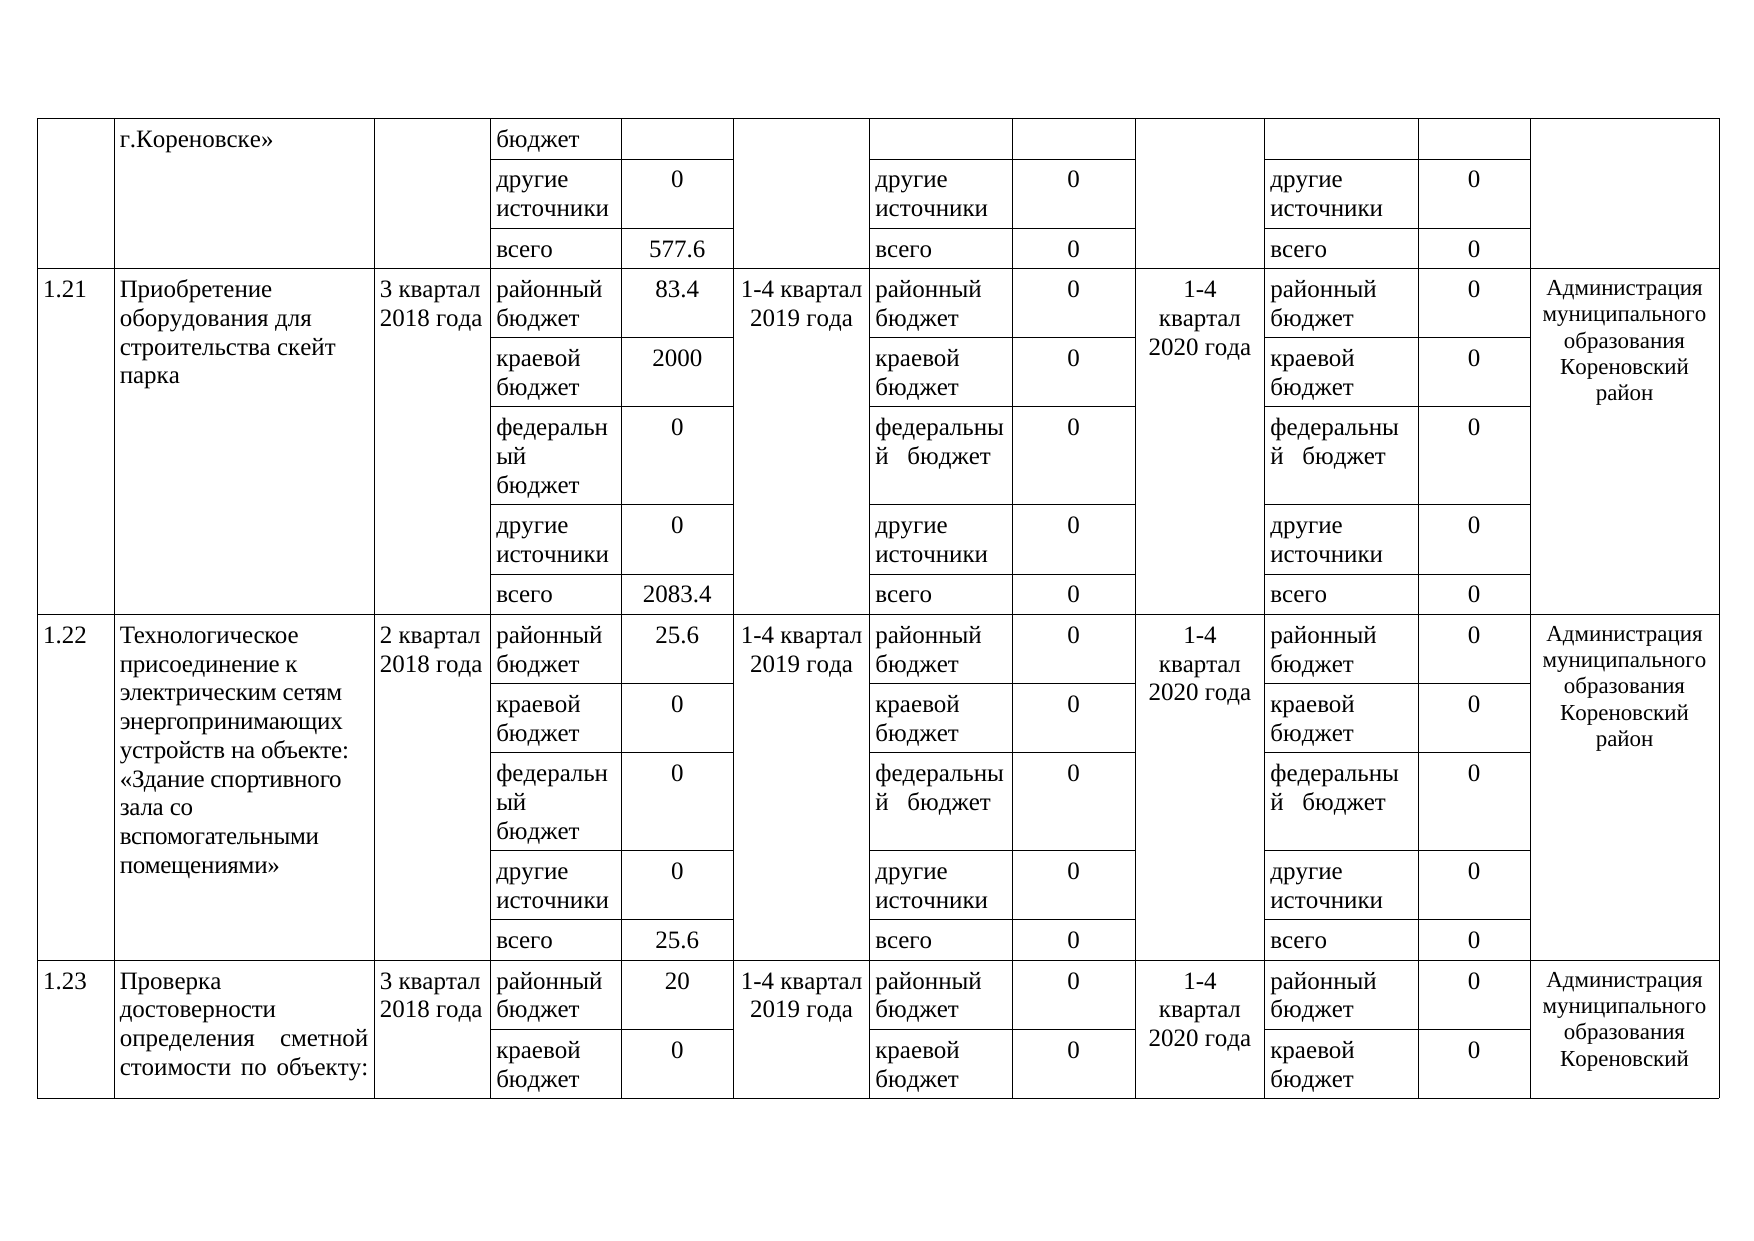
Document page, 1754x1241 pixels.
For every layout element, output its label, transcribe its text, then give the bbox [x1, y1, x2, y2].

table_cell краевой бюджет [870, 1030, 1012, 1098]
table_cell всего [1265, 575, 1418, 614]
table_cell 0 [1419, 407, 1530, 504]
table_cell 2 квартал 2018 года [375, 615, 490, 960]
table_cell [1013, 119, 1135, 158]
table_cell 0 [622, 160, 733, 228]
table_cell 2000 [622, 338, 733, 406]
table_cell 0 [1013, 851, 1135, 919]
table_cell другие источники [1265, 851, 1418, 919]
table_cell краевой бюджет [1265, 1030, 1418, 1098]
table_cell [622, 119, 733, 158]
table_cell краевой бюджет [491, 684, 621, 752]
table_cell 577,6 [622, 229, 733, 268]
table_cell федеральный бюджет [491, 753, 621, 850]
table_cell всего [1265, 920, 1418, 960]
table_cell 1-4 квартал 2020 года [1136, 269, 1264, 614]
table_cell 0 [622, 684, 733, 752]
table_cell федеральный бюджет [491, 407, 621, 504]
table_cell всего [870, 920, 1012, 960]
table_cell 1-4 квартал 2020 года [1136, 615, 1264, 960]
table_cell всего [1265, 229, 1418, 268]
table_cell районный бюджет [1265, 269, 1418, 337]
table_cell 3 квартал 2018 года [375, 269, 490, 614]
table_cell другие источники [1265, 160, 1418, 228]
table_cell районный бюджет [870, 961, 1012, 1029]
table_cell Проверка достоверности определения сметной стоимости по объекту: [115, 961, 374, 1098]
table_cell краевой бюджет [870, 338, 1012, 406]
table_cell 0 [1419, 160, 1530, 228]
table_cell 0 [1419, 575, 1530, 614]
table_cell 0 [1419, 505, 1530, 573]
table_cell 0 [1013, 575, 1135, 614]
table_cell 0 [1419, 684, 1530, 752]
table_cell 0 [622, 505, 733, 573]
table_cell 1-4 квартал 2019 года [734, 615, 869, 960]
table_cell районный бюджет [870, 269, 1012, 337]
table_cell всего [870, 229, 1012, 268]
table_cell 0 [1419, 961, 1530, 1029]
table_cell [734, 119, 869, 268]
table_cell 1.23 [38, 961, 114, 1098]
table_cell 0 [622, 407, 733, 504]
table_cell всего [491, 229, 621, 268]
table_cell 0 [1419, 1030, 1530, 1098]
table_cell 0 [1419, 229, 1530, 268]
table_cell районный бюджет [1265, 961, 1418, 1029]
table_cell 0 [1013, 961, 1135, 1029]
table_cell другие источники [870, 851, 1012, 919]
table_cell 0 [1013, 505, 1135, 573]
table_cell федеральный бюджет [1265, 753, 1418, 850]
table_cell 0 [1013, 920, 1135, 960]
table_cell 20 [622, 961, 733, 1029]
table_cell 83,4 [622, 269, 733, 337]
table_cell 0 [1013, 684, 1135, 752]
table_cell 0 [1419, 920, 1530, 960]
table_cell [1419, 119, 1530, 158]
table_cell 2083,4 [622, 575, 733, 614]
table_cell районный бюджет [870, 615, 1012, 683]
table_cell Администрация муниципального образования Кореновский [1531, 961, 1719, 1098]
table_cell 0 [1013, 229, 1135, 268]
table_cell [375, 119, 490, 268]
table_cell 0 [622, 753, 733, 850]
table_cell 1-4 квартал 2019 года [734, 269, 869, 614]
table_cell 0 [1013, 160, 1135, 228]
table_cell краевой бюджет [491, 1030, 621, 1098]
table_cell всего [491, 920, 621, 960]
table_cell 0 [1013, 338, 1135, 406]
table_cell 3 квартал 2018 года [375, 961, 490, 1098]
table_cell Администрация муниципального образования Кореновский район [1531, 615, 1719, 960]
table_cell [1531, 119, 1719, 268]
table_cell 0 [1419, 338, 1530, 406]
table_cell 0 [1419, 851, 1530, 919]
table_cell федеральный бюджет [870, 753, 1012, 850]
table_cell районный бюджет [491, 961, 621, 1029]
table_cell 0 [622, 851, 733, 919]
table_cell 0 [1013, 1030, 1135, 1098]
table_cell [38, 119, 114, 268]
table_cell 1-4 квартал 2020 года [1136, 961, 1264, 1098]
table_cell Приобретение оборудования для строительства скейт парка [115, 269, 374, 614]
table_cell Администрация муниципального образования Кореновский район [1531, 269, 1719, 614]
table_cell другие источники [870, 160, 1012, 228]
table_cell другие источники [870, 505, 1012, 573]
table_cell всего [870, 575, 1012, 614]
table_cell районный бюджет [491, 269, 621, 337]
table_cell другие источники [491, 851, 621, 919]
table_cell [1136, 119, 1264, 268]
table_cell федеральный бюджет [870, 407, 1012, 504]
table_cell краевой бюджет [1265, 684, 1418, 752]
table_cell 1.21 [38, 269, 114, 614]
table_cell 0 [1013, 407, 1135, 504]
table_cell 0 [1419, 753, 1530, 850]
table_cell Технологическое присоединение к электрическим сетям энергопринимающих устройств на объекте: «Здание спортивного зала со вспомогательными помещениями» [115, 615, 374, 960]
table_cell 0 [1013, 753, 1135, 850]
table_cell районный бюджет [1265, 615, 1418, 683]
table_cell бюджет [491, 119, 621, 158]
table_cell 0 [1013, 269, 1135, 337]
table_cell районный бюджет [491, 615, 621, 683]
table_cell другие источники [491, 160, 621, 228]
table_cell 0 [1419, 615, 1530, 683]
table_cell 0 [1419, 269, 1530, 337]
table_cell другие источники [491, 505, 621, 573]
table_cell г.Кореновске» [115, 119, 374, 268]
table_cell 1-4 квартал 2019 года [734, 961, 869, 1098]
table_cell 25,6 [622, 615, 733, 683]
table_cell краевой бюджет [1265, 338, 1418, 406]
table_cell 0 [1013, 615, 1135, 683]
table_cell 25,6 [622, 920, 733, 960]
table_cell федеральный бюджет [1265, 407, 1418, 504]
table_cell 1.22 [38, 615, 114, 960]
table_cell другие источники [1265, 505, 1418, 573]
table_cell краевой бюджет [491, 338, 621, 406]
table_cell [870, 119, 1012, 158]
table_cell всего [491, 575, 621, 614]
table_cell 0 [622, 1030, 733, 1098]
table_cell [1265, 119, 1418, 158]
table_cell краевой бюджет [870, 684, 1012, 752]
